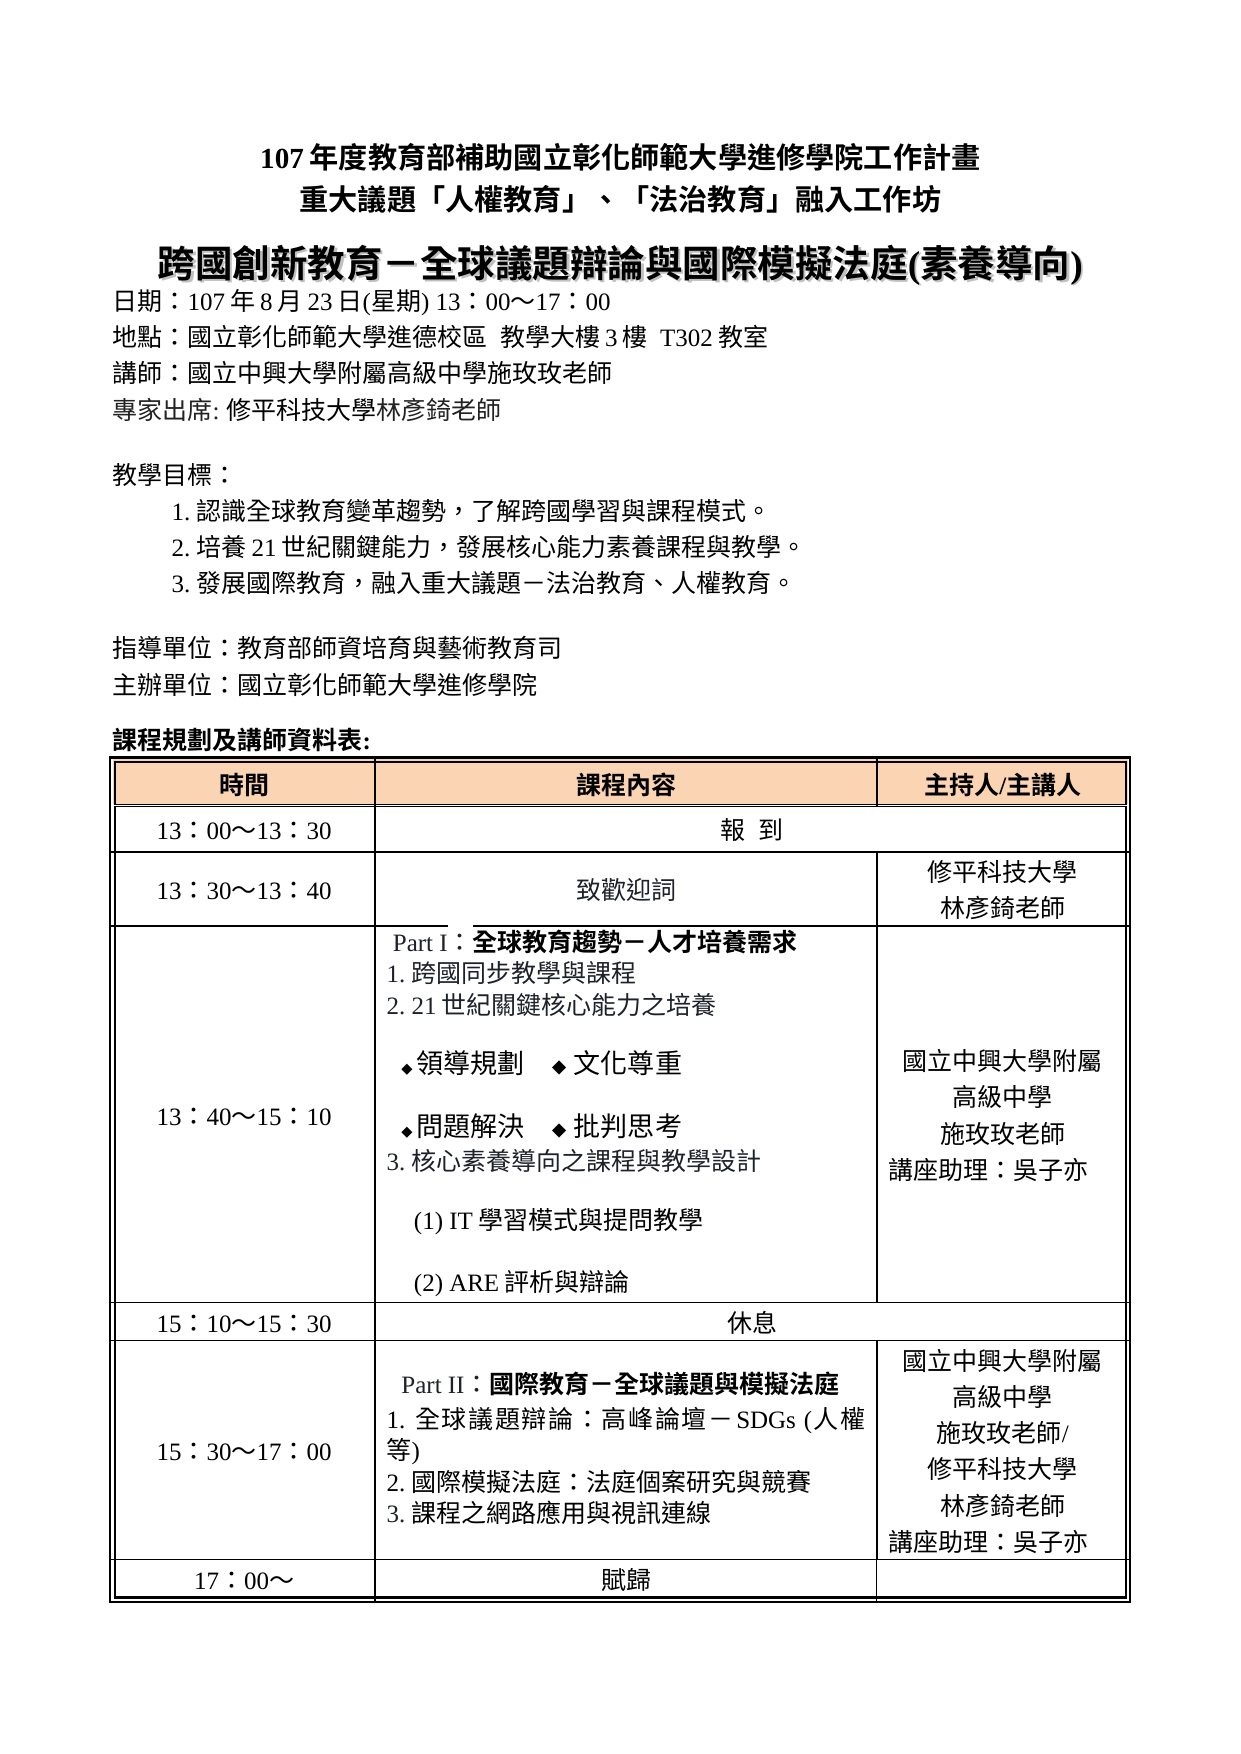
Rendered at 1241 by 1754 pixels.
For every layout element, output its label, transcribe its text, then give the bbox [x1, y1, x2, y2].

table_cell 13：00～13：30 [116, 807, 374, 851]
table_cell 13：40～15：10 [116, 927, 374, 1302]
text 2. 培養21世紀關鍵能力，發展核心能力素養課程與教學。 [171, 528, 1128, 564]
table_header 課程內容 [376, 763, 876, 804]
table_cell [877, 1560, 1125, 1596]
table_cell 休息 [376, 1303, 1125, 1339]
text 專家出席: 修平科技大學林彥錡老師 [112, 390, 1128, 426]
table_header 時間 [116, 763, 374, 804]
text 課程規劃及講師資料表: [112, 720, 1128, 756]
table_cell 國立中興大學附屬 高級中學 施玫玫老師/ 修平科技大學 林彥錡老師 講座助理：吳子亦 [878, 1341, 1125, 1558]
table_header 主持人/主講人 [878, 763, 1125, 804]
table_cell 致歡迎詞 [376, 853, 876, 925]
text 講師：國立中興大學附屬高級中學施玫玫老師 [112, 354, 1128, 390]
table_cell 15：10～15：30 [116, 1303, 374, 1339]
table_cell 13：30～13：40 [116, 853, 374, 925]
text 107年度教育部補助國立彰化師範大學進修學院工作計畫 [112, 134, 1128, 177]
table_cell 15：30～17：00 [116, 1341, 374, 1558]
table_cell 國立中興大學附屬 高級中學 施玫玫老師 講座助理：吳子亦 [878, 927, 1125, 1302]
text 指導單位：教育部師資培育與藝術教育司 [112, 629, 1128, 665]
text 教學目標： [112, 455, 1128, 491]
text 地點：國立彰化師範大學進德校區 教學大樓3樓 T302教室 [112, 318, 1128, 354]
text 主辦單位：國立彰化師範大學進修學院 [112, 665, 1128, 701]
table_cell Part II：國際教育－全球議題與模擬法庭 1. 全球議題辯論：高峰論壇－SDGs (人權等) 2. 國際模擬法庭：法庭個案研究與競賽 3. 課程之網路應用與視訊連線 [376, 1341, 876, 1558]
table_cell 17：00～ [116, 1560, 374, 1596]
table_cell 修平科技大學 林彥錡老師 [878, 853, 1125, 925]
text 重大議題「人權教育」、「法治教育」融入工作坊 [112, 177, 1128, 219]
table_cell 賦歸 [376, 1560, 876, 1596]
table_cell Part I：全球教育趨勢－人才培養需求 1. 跨國同步教學與課程 2. 21世紀關鍵核心能力之培養 ◆ 領導規劃 ◆ 文化尊重 ◆ 問題解決 ◆ 批判思考 3. 核心素養導向之課程與教學設計 (1) IT學習模式與提問教學 (2) ARE評析與辯論 [376, 927, 876, 1302]
text 跨國創新教育－全球議題辯論與國際模擬法庭(素養導向) [112, 219, 1128, 281]
text 1. 認識全球教育變革趨勢，了解跨國學習與課程模式。 [171, 491, 1128, 528]
text 3. 發展國際教育，融入重大議題－法治教育、人權教育。 [171, 564, 1128, 600]
table_cell 報 到 [376, 807, 1125, 851]
text 日期：107年8月23日(星期) 13：00～17：00 [112, 281, 1128, 318]
